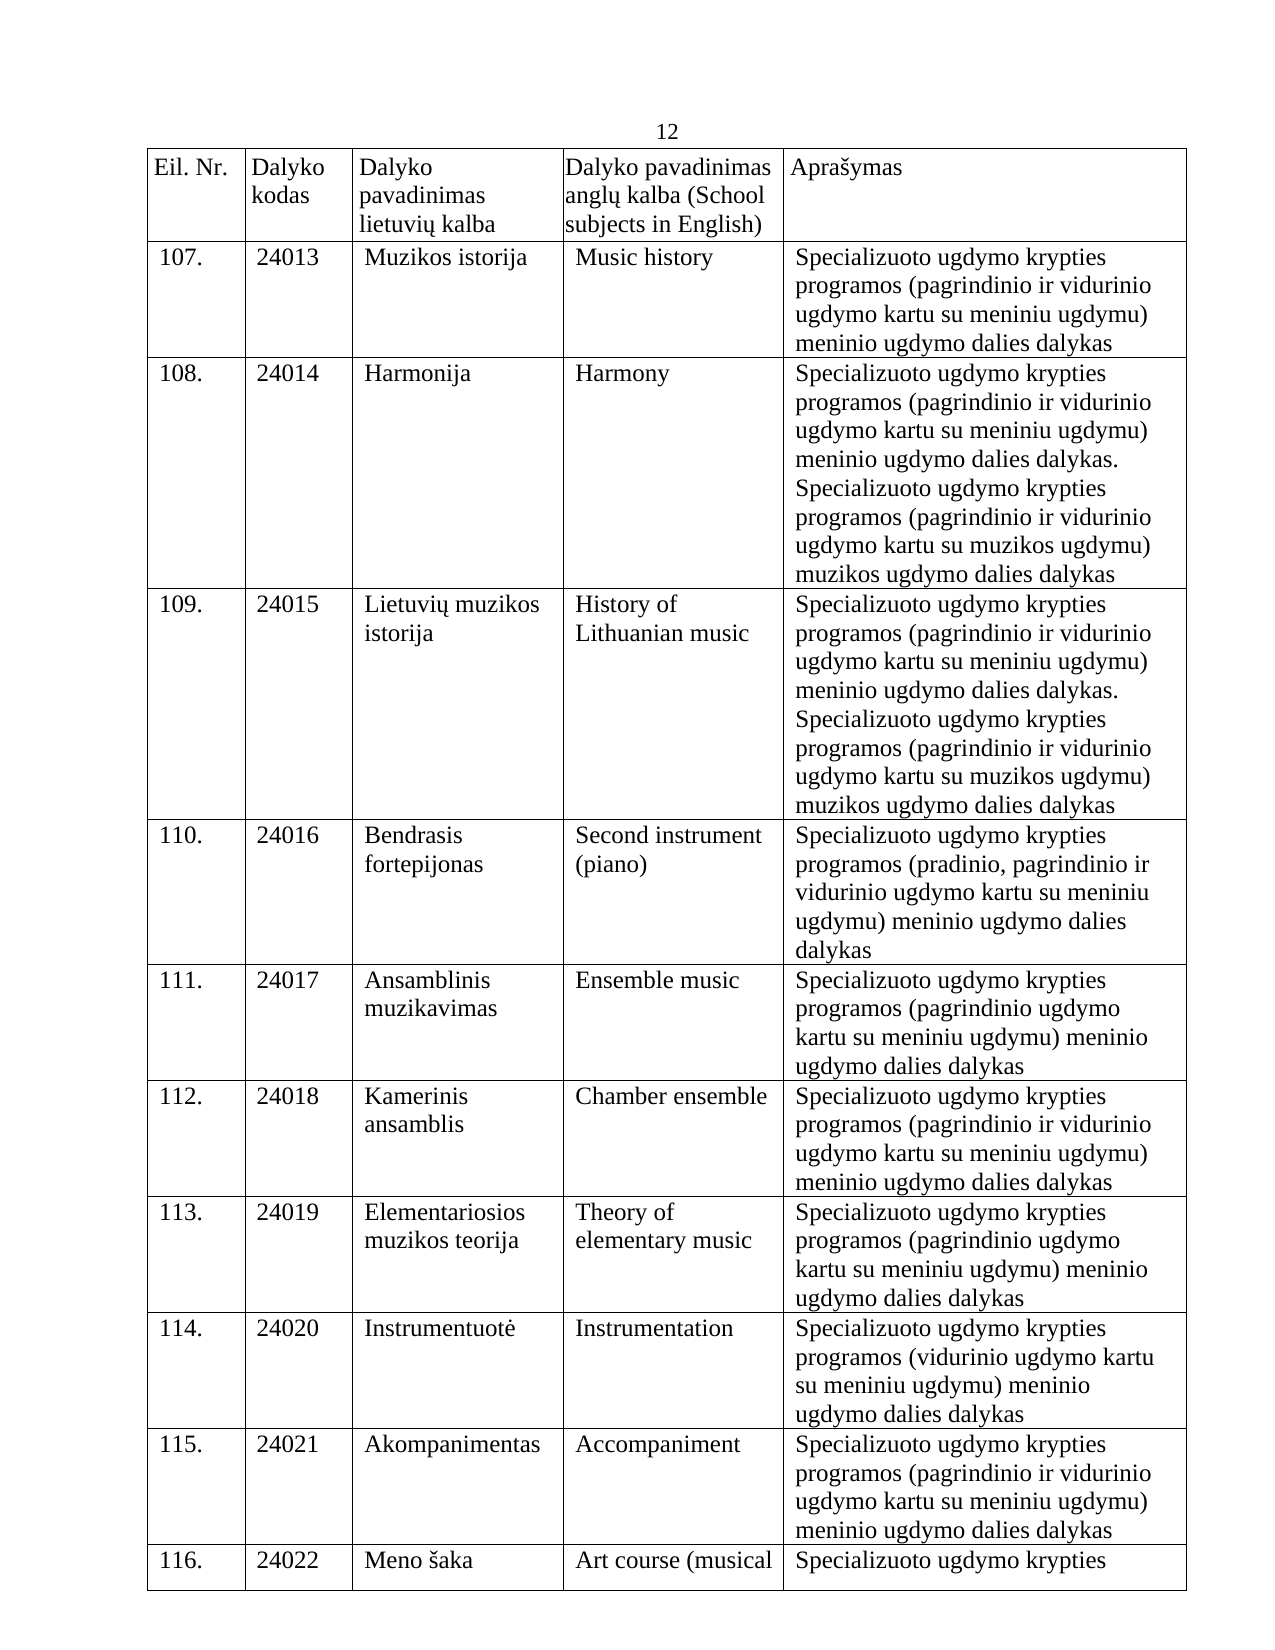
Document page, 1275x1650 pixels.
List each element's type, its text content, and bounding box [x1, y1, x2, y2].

table_cell 24018 [246, 1081, 352, 1196]
table_cell Specializuoto ugdymo krypties programos (pagrindinio ir vidurinio ugdymo kartu su meniniu ugdymu) meninio ugdymo dalies dalykas [784, 1081, 1186, 1196]
table_cell 24016 [246, 820, 352, 964]
table_cell 111. [148, 965, 245, 1080]
table_cell Harmony [564, 358, 783, 588]
table_header Dalyko kodas [246, 149, 352, 241]
table_cell Specializuoto ugdymo krypties programos (vidurinio ugdymo kartu su meniniu ugdymu) meninio ugdymo dalies dalykas [784, 1313, 1186, 1428]
table_cell 24013 [246, 242, 352, 357]
table_cell Specializuoto ugdymo krypties [784, 1545, 1186, 1590]
table_cell 108. [148, 358, 245, 588]
table_cell Specializuoto ugdymo krypties programos (pradinio, pagrindinio ir vidurinio ugdymo kartu su meniniu ugdymu) meninio ugdymo dalies dalykas [784, 820, 1186, 964]
table_cell Theory of elementary music [564, 1197, 783, 1312]
table_cell Music history [564, 242, 783, 357]
table_cell Lietuvių muzikos istorija [353, 589, 563, 819]
table_cell Specializuoto ugdymo krypties programos (pagrindinio ir vidurinio ugdymo kartu su meniniu ugdymu) meninio ugdymo dalies dalykas. Specializuoto ugdymo krypties programos (pagrindinio ir vidurinio ugdymo kartu su muzikos ugdymu) muzikos ugdymo dalies dalykas [784, 358, 1186, 588]
table_cell Kamerinis ansamblis [353, 1081, 563, 1196]
table_header Eil. Nr. [148, 149, 245, 241]
table_cell Specializuoto ugdymo krypties programos (pagrindinio ir vidurinio ugdymo kartu su meniniu ugdymu) meninio ugdymo dalies dalykas [784, 1429, 1186, 1544]
table_cell Second instrument (piano) [564, 820, 783, 964]
table_cell 109. [148, 589, 245, 819]
table_cell 110. [148, 820, 245, 964]
table_cell Akompanimentas [353, 1429, 563, 1544]
table_cell 115. [148, 1429, 245, 1544]
table_cell Instrumentuotė [353, 1313, 563, 1428]
table_cell Instrumentation [564, 1313, 783, 1428]
table_cell Chamber ensemble [564, 1081, 783, 1196]
table_cell Harmonija [353, 358, 563, 588]
table_cell 114. [148, 1313, 245, 1428]
table_cell 113. [148, 1197, 245, 1312]
table_cell 24021 [246, 1429, 352, 1544]
table_cell 107. [148, 242, 245, 357]
table_cell Specializuoto ugdymo krypties programos (pagrindinio ir vidurinio ugdymo kartu su meniniu ugdymu) meninio ugdymo dalies dalykas. Specializuoto ugdymo krypties programos (pagrindinio ir vidurinio ugdymo kartu su muzikos ugdymu) muzikos ugdymo dalies dalykas [784, 589, 1186, 819]
table_header Dalyko pavadinimas anglų kalba (School subjects in English) [564, 149, 783, 241]
table_cell Ensemble music [564, 965, 783, 1080]
table_cell 24020 [246, 1313, 352, 1428]
table_cell Elementariosios muzikos teorija [353, 1197, 563, 1312]
table_cell Meno šaka [353, 1545, 563, 1590]
table_cell Specializuoto ugdymo krypties programos (pagrindinio ugdymo kartu su meniniu ugdymu) meninio ugdymo dalies dalykas [784, 1197, 1186, 1312]
table_header Dalyko pavadinimas lietuvių kalba [353, 149, 563, 241]
table_cell Art course (musical [564, 1545, 783, 1590]
table_cell 116. [148, 1545, 245, 1590]
table_cell 24015 [246, 589, 352, 819]
table_cell History of Lithuanian music [564, 589, 783, 819]
table_cell Specializuoto ugdymo krypties programos (pagrindinio ugdymo kartu su meniniu ugdymu) meninio ugdymo dalies dalykas [784, 965, 1186, 1080]
table_cell 24019 [246, 1197, 352, 1312]
table_header Aprašymas [784, 149, 1186, 241]
table_cell Ansamblinis muzikavimas [353, 965, 563, 1080]
table_cell Bendrasis fortepijonas [353, 820, 563, 964]
table_cell Accompaniment [564, 1429, 783, 1544]
table_cell Specializuoto ugdymo krypties programos (pagrindinio ir vidurinio ugdymo kartu su meniniu ugdymu) meninio ugdymo dalies dalykas [784, 242, 1186, 357]
table_cell 24014 [246, 358, 352, 588]
table_cell Muzikos istorija [353, 242, 563, 357]
table_cell 24022 [246, 1545, 352, 1590]
table_cell 24017 [246, 965, 352, 1080]
table_cell 112. [148, 1081, 245, 1196]
